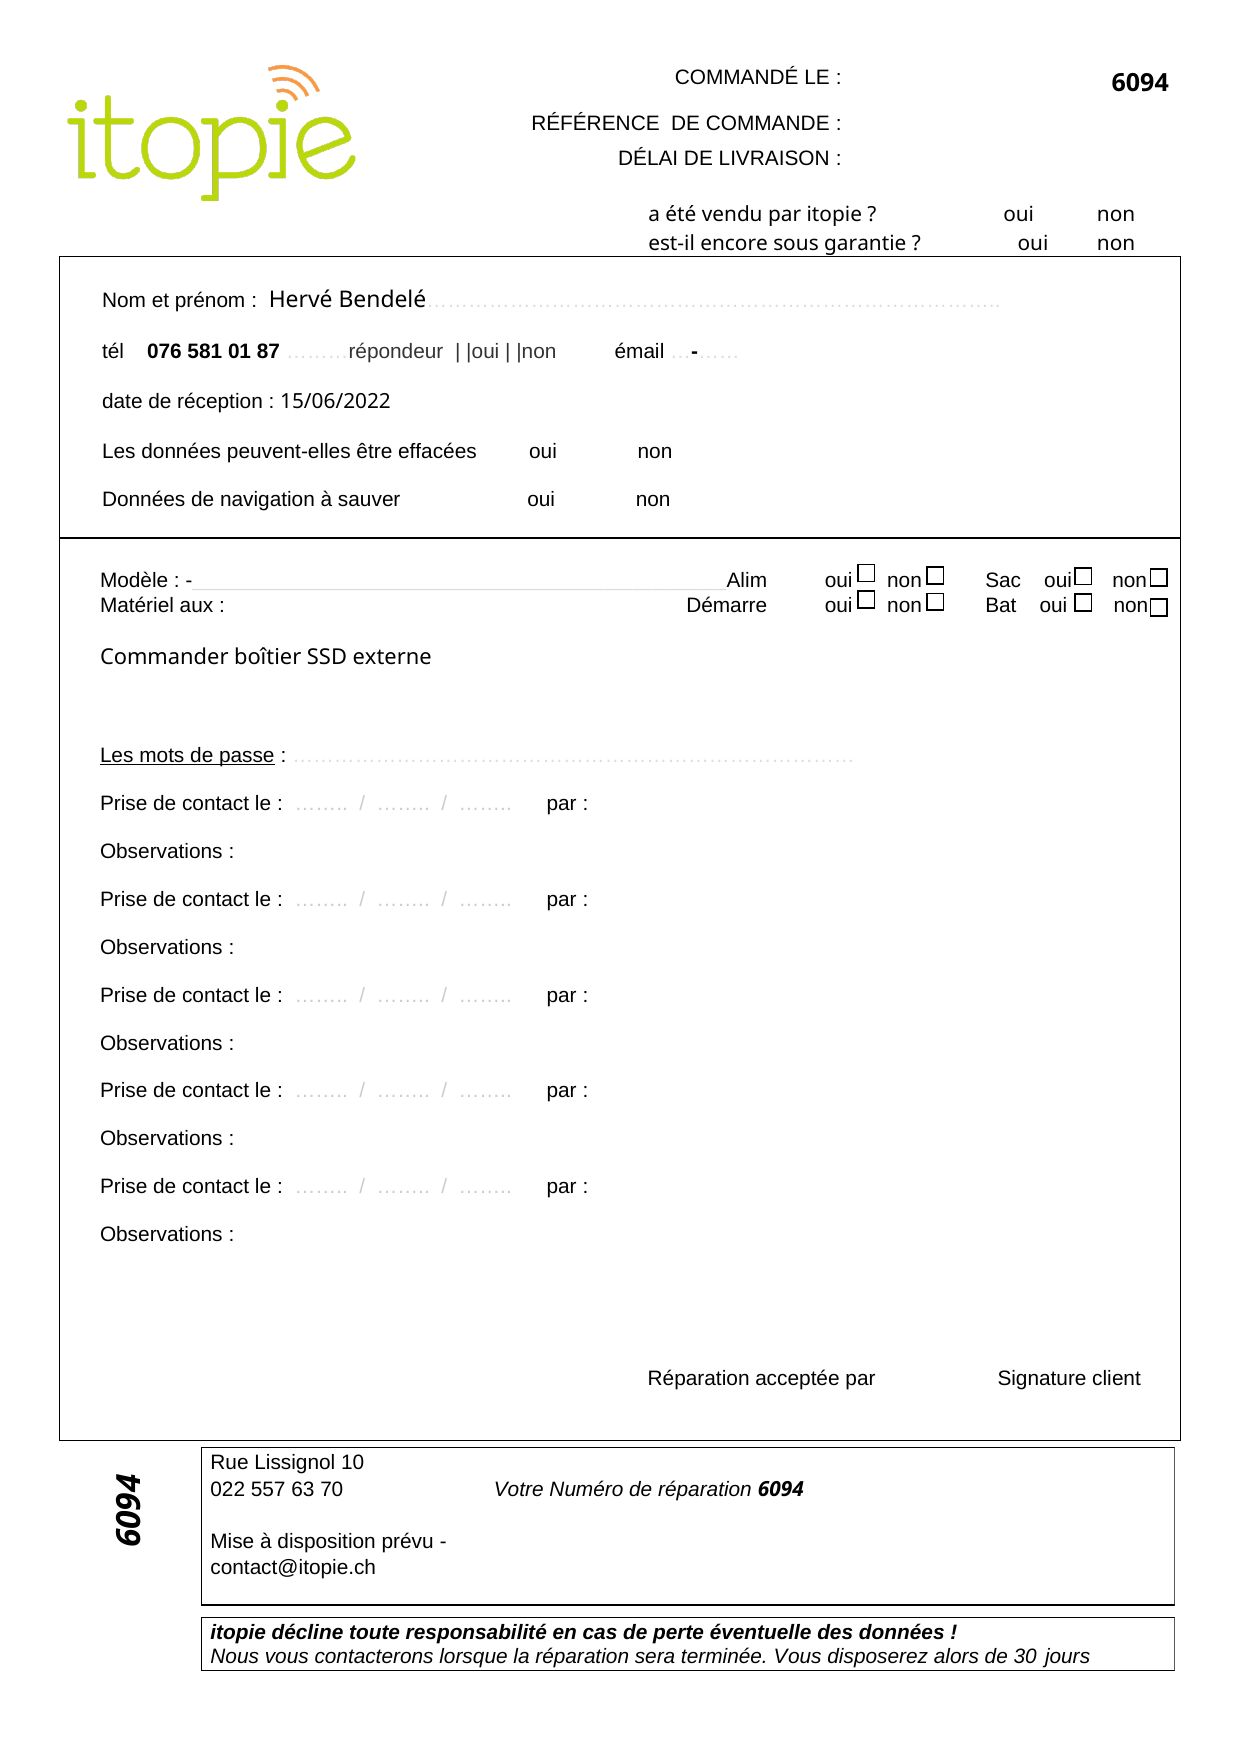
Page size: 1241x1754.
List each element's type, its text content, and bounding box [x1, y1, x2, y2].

text tél 076 581 01 87 ………répondeur | |oui | |non émail …-…… [60, 335, 1180, 362]
text Prise de contact le : …….. / …….. / …….. par : [60, 1075, 1180, 1102]
table_cell [847, 140, 1180, 175]
text date de réception : 15/06/2022 [60, 383, 1180, 415]
text Modèle : - Alim oui non Sac oui non [879, 562, 925, 590]
text Commander boîtier SSD externe [60, 638, 1180, 671]
picture [67, 65, 356, 201]
text Prise de contact le : …….. / …….. / …….. par : [60, 979, 1180, 1006]
table_cell RÉFÉRENCE DE COMMANDE : [490, 105, 847, 140]
text Modèle : - Alim oui non Sac oui non [948, 562, 1180, 590]
text Prise de contact le : …….. / …….. / …….. par : [60, 883, 1180, 911]
text Modèle : - Alim oui non Sac oui non [60, 562, 856, 590]
text est-il encore sous garantie ? oui non [59, 228, 1181, 256]
text Observations : [60, 836, 1180, 863]
table_cell itopie décline toute responsabilité en cas de perte éventuelle des données ! Nous vous contacterons lorsque la réparation sera terminée. Vous disposerez alors de 30 jours [195, 1611, 1180, 1677]
text Les mots de passe : ……………………………………………………………………… [60, 740, 1180, 767]
text Observations : [60, 1123, 1180, 1150]
text Prise de contact le : …….. / …….. / …….. par : [60, 788, 1180, 815]
text Observations : [60, 1027, 1180, 1054]
text Les données peuvent-elles être effacées oui non [60, 436, 1180, 463]
text Observations : [60, 931, 1180, 958]
table_cell DÉLAI DE LIVRAISON : [490, 140, 847, 175]
text Prise de contact le : …….. / …….. / …….. par : [60, 1171, 1180, 1198]
text Données de navigation à sauver oui non [60, 484, 1180, 511]
text Réparation acceptée par Signature client [60, 1363, 1180, 1390]
table_header Rue Lissignol 10 022 557 63 70 Votre Numéro de réparation 6094 Mise à disposition prévu - contact@itopie.ch [195, 1441, 1180, 1611]
table_header COMMANDÉ LE : [490, 59, 847, 104]
table_header 6094 [59, 1441, 195, 1677]
table_cell [847, 105, 1180, 140]
text a été vendu par itopie ? oui non [59, 199, 1181, 228]
text Nom et prénom : Hervé Bendelé……………………………………………………………………….. [60, 280, 1180, 314]
text Observations : [60, 1219, 1180, 1246]
table_header 6094 [847, 59, 1180, 104]
text Matériel aux : Démarre oui non Bat oui non [60, 590, 1180, 617]
